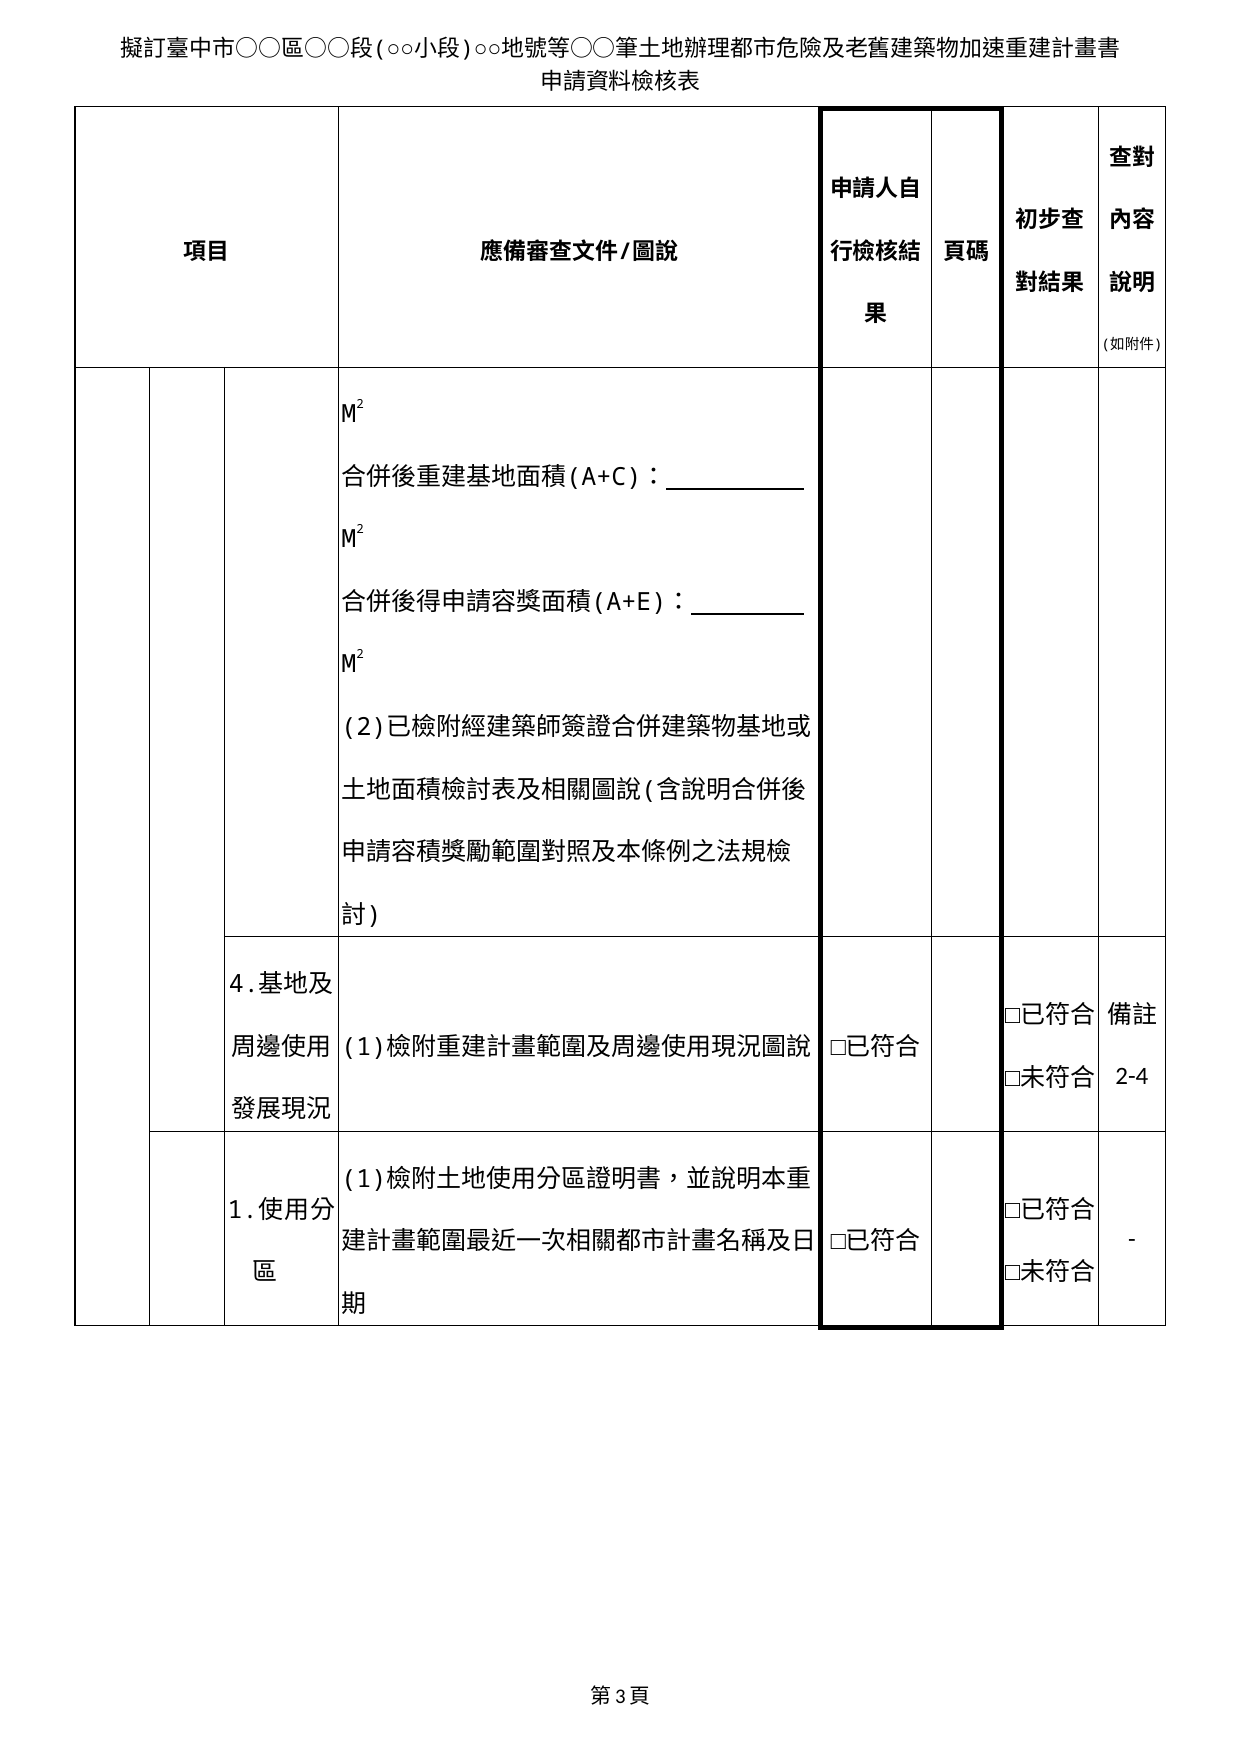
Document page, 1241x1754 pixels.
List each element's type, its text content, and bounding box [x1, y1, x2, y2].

table_cell [932, 1132, 999, 1325]
table_cell [225, 368, 338, 936]
table_cell 4.基地及周邊使用發展現況 [225, 937, 338, 1131]
table_cell [932, 937, 999, 1131]
table_cell 備註 2-4 [1099, 937, 1165, 1131]
table_cell □已符合 [823, 1132, 931, 1325]
table_header 項目 [76, 107, 338, 367]
table_cell [932, 368, 999, 936]
table_cell [1004, 368, 1098, 936]
table_header 初步查 對結果 [1004, 107, 1098, 367]
table_cell □已符合 □未符合 [1004, 937, 1098, 1131]
table_header 查對內容說明 (如附件) [1099, 107, 1165, 367]
table_header 申請人自行檢核結果 [823, 111, 931, 367]
table_cell (1)檢附土地使用分區證明書，並說明本重建計畫範圍最近一次相關都市計畫名稱及日期 [339, 1132, 818, 1325]
table_cell [150, 1132, 224, 1325]
table_cell [76, 368, 149, 1325]
table_cell □無合併情形 □有合併情形 (1)擬併入鄰接之建築物基地或土地之面積，未超過危老建築物所在基地面積，且併入之鄰接基地其申請獎勵面積未超過1000M2，自評如下：(C≦A；B-C=D；E≦1000) 危老建築物所在基地面積(A): M2 鄰接基地面積(B): M2 鄰接基地併入面積(C): M2 鄰接基地不得併入面積(D): M2 鄰接基地併入得申請獎勵面積(E): M2 鄰接基地併入不得申請獎勵面積(F): M2 合併後重建基地面積(A+C)： M2 合併後得申請容獎面積(A+E)： M2 (2)已檢附經建築師簽證合併建築物基地或土地面積檢討表及相關圖說(含說明合併後申請容積獎勵範圍對照及本條例之法規檢討) [339, 368, 818, 936]
table_cell 1.使用分區 [225, 1132, 338, 1325]
table_cell □已符合 [823, 937, 931, 1131]
table_cell - [1099, 368, 1165, 936]
table_cell [150, 368, 224, 1131]
table_header 頁碼 [932, 111, 999, 367]
table_header 應備審查文件/圖說 [339, 107, 818, 367]
table_cell [823, 368, 931, 936]
table_cell □已符合 □未符合 [1004, 1132, 1098, 1325]
table_cell - [1099, 1132, 1165, 1325]
table_cell (1)檢附重建計畫範圍及周邊使用現況圖說 [339, 937, 818, 1131]
